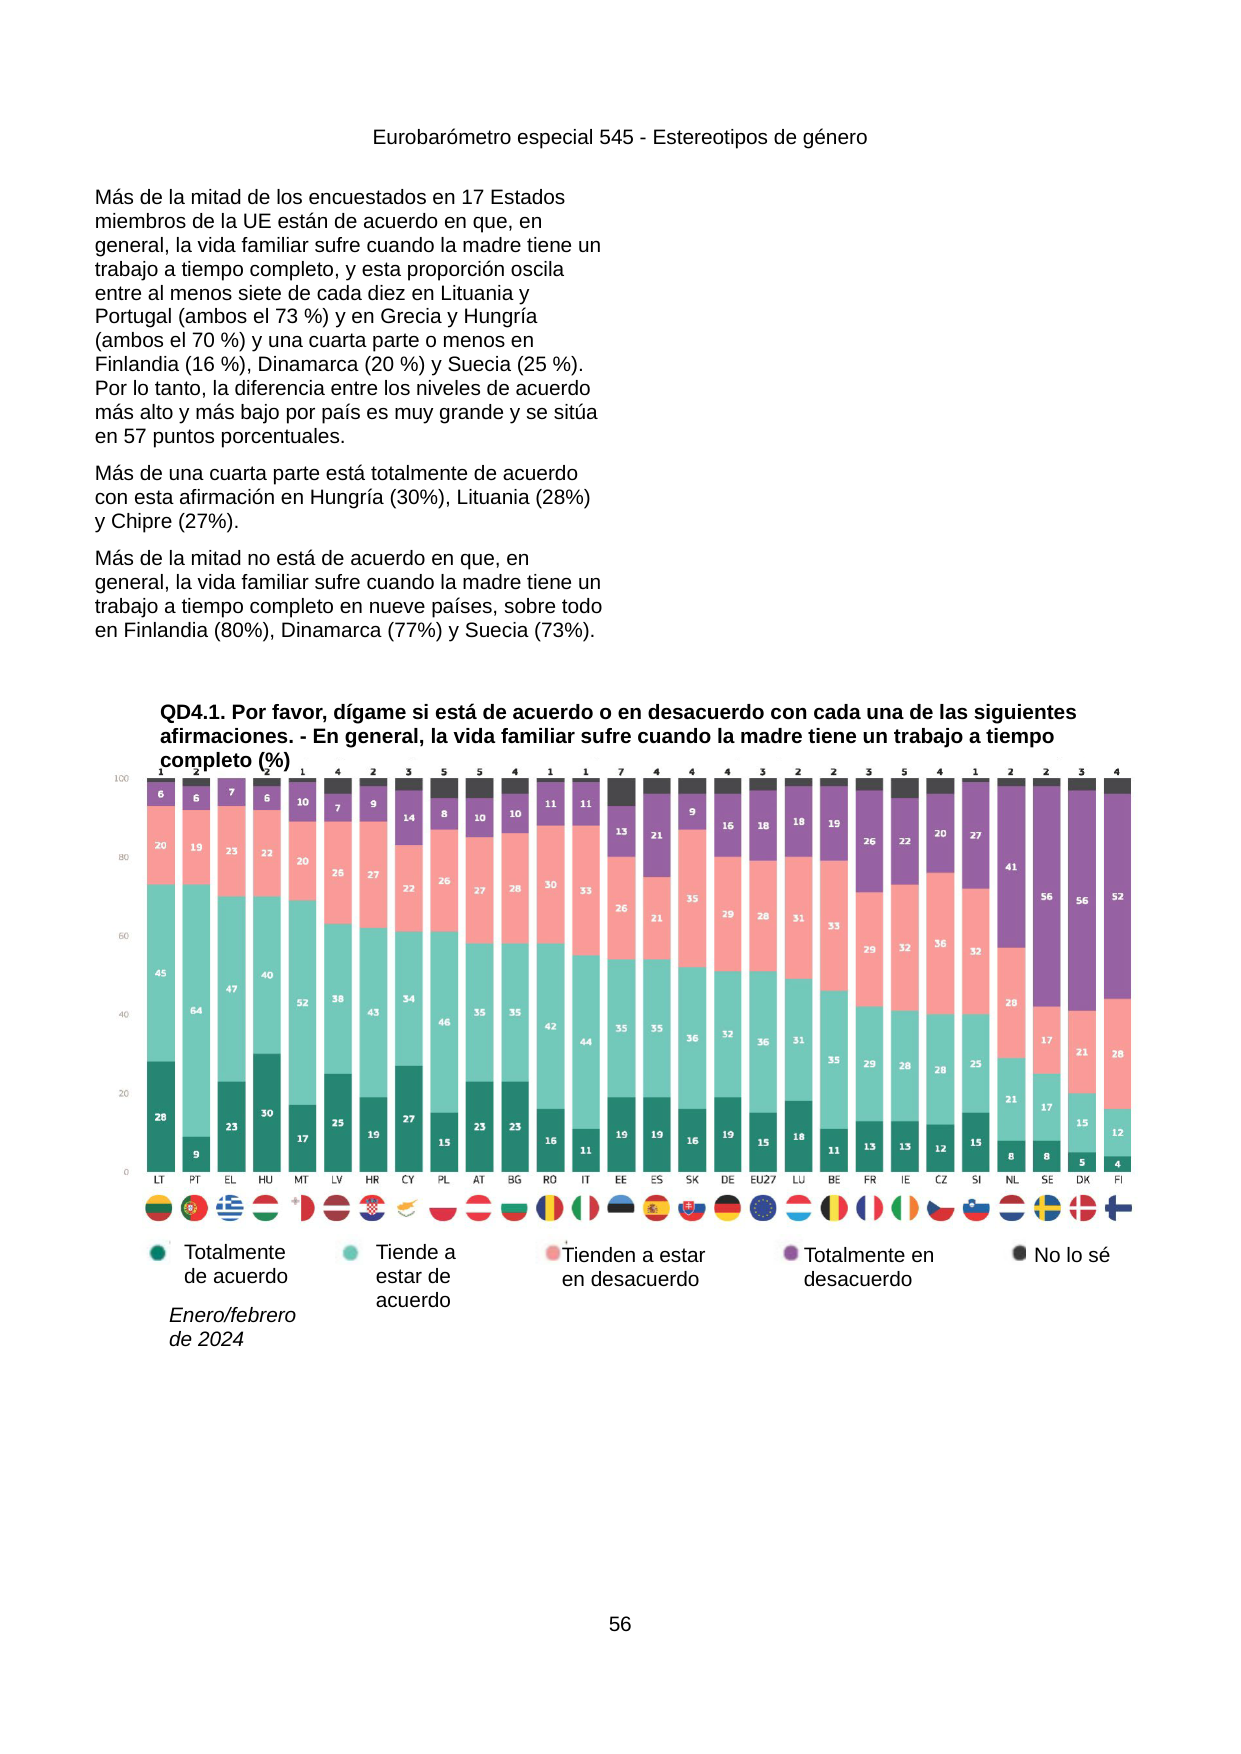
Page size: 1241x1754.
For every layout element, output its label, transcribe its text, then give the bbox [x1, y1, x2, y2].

text Más de la mitad de los encuestados en 17 Estados miembros de la UE están de acuerdo en que, en general, la vida familiar sufre cuando la madre tiene un trabajo a tiempo completo, y esta proporción oscila entre al menos siete de cada diez en Lituania y Portugal (ambos el 73 %) y en Grecia y Hungría (ambos el 70 %) y una cuarta parte o menos en Finlandia (16 %), Dinamarca (20 %) y Suecia (25 %). Por lo tanto, la diferencia entre los niveles de acuerdo más alto y más bajo por país es muy grande y se sitúa en 57 puntos porcentuales. [94, 184, 605, 448]
text Más de una cuarta parte está totalmente de acuerdo con esta afirmación en Hungría (30%), Lituania (28%) y Chipre (27%). [94, 461, 605, 533]
text Más de la mitad no está de acuerdo en que, en general, la vida familiar sufre cuando la madre tiene un trabajo a tiempo completo en nueve países, sobre todo en Finlandia (80%), Dinamarca (77%) y Suecia (73%). [94, 546, 605, 642]
picture [139, 1234, 1026, 1265]
picture [103, 757, 1138, 1232]
